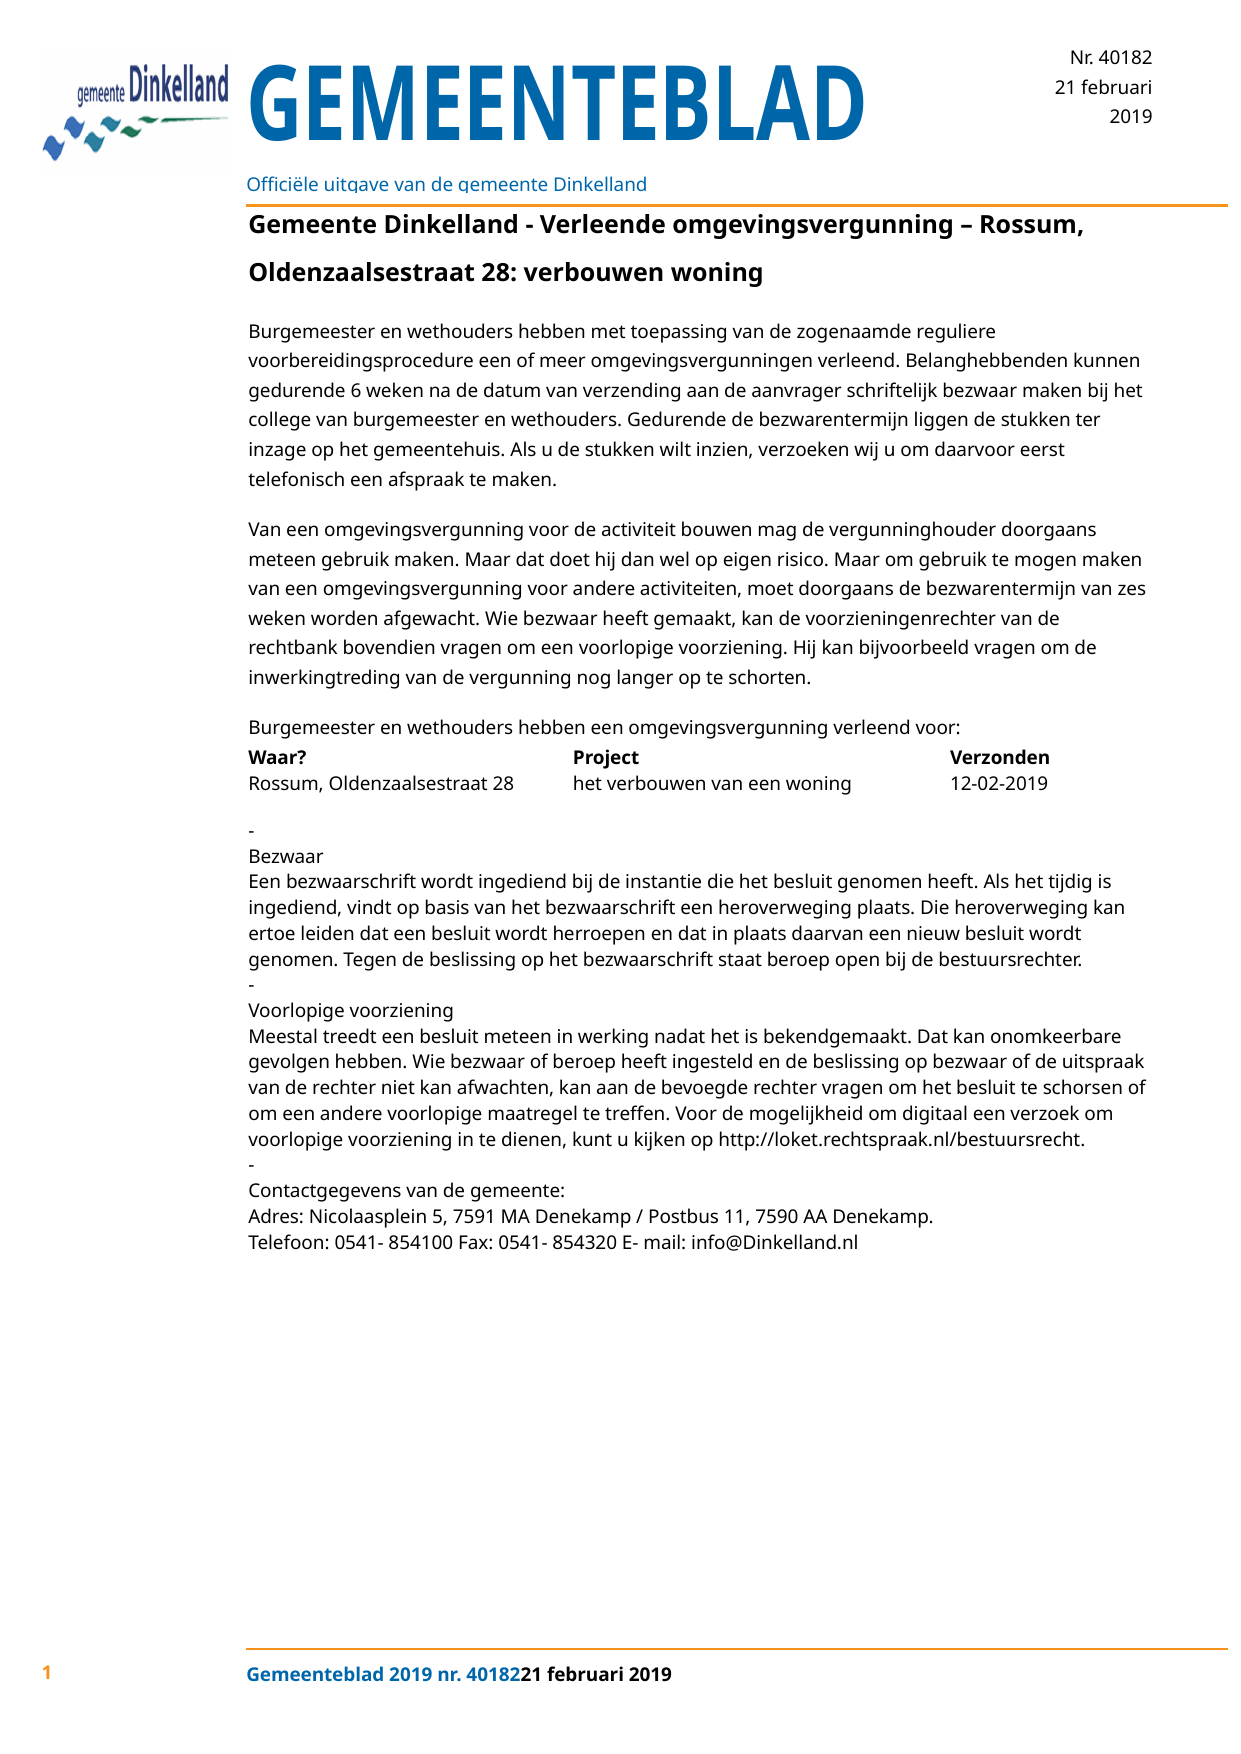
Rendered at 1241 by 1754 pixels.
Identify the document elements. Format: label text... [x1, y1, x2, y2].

text Gemeente Dinkelland - Verleende omgevingsvergunning – Rossum, Oldenzaalsestraat 28: verbouwen woning [248, 207, 1152, 288]
table_cell 12-02-2019 [950, 770, 1152, 796]
text - [248, 817, 1152, 843]
table_header Waar? [248, 744, 573, 770]
text Van een omgevingsvergunning voor de activiteit bouwen mag de vergunninghouder doorgaans meteen gebruik maken. Maar dat doet hij dan wel op eigen risico. Maar om gebruik te mogen maken van een omgevingsvergunning voor andere activiteiten, moet doorgaans de bezwarentermijn van zes weken worden afgewacht. Wie bezwaar heeft gemaakt, kan de voorzieningenrechter van de rechtbank bovendien vragen om een voorlopige voorziening. Hij kan bijvoorbeeld vragen om de inwerkingtreding van de vergunning nog langer op te schorten. [248, 516, 1152, 690]
text - [248, 1152, 1152, 1177]
text Een bezwaarschrift wordt ingediend bij de instantie die het besluit genomen heeft. Als het tijdig is ingediend, vindt op basis van het bezwaarschrift een heroverweging plaats. Die heroverweging kan ertoe leiden dat een besluit wordt herroepen en dat in plaats daarvan een nieuw besluit wordt genomen. Tegen de beslissing op het bezwaarschrift staat beroep open bij de bestuursrechter. [248, 869, 1152, 972]
table_cell het verbouwen van een woning [573, 770, 950, 796]
table_header Project [573, 744, 950, 770]
table_cell Rossum, Oldenzaalsestraat 28 [248, 770, 573, 796]
text Telefoon: 0541- 854100 Fax: 0541- 854320 E- mail: info@Dinkelland.nl [248, 1229, 1152, 1254]
text Voorlopige voorziening [248, 997, 1152, 1023]
text Bezwaar [248, 843, 1152, 869]
text Burgemeester en wethouders hebben met toepassing van de zogenaamde reguliere voorbereidingsprocedure een of meer omgevingsvergunningen verleend. Belanghebbenden kunnen gedurende 6 weken na de datum van verzending aan de aanvrager schriftelijk bezwaar maken bij het college van burgemeester en wethouders. Gedurende de bezwarentermijn liggen de stukken ter inzage op het gemeentehuis. Als u de stukken wilt inzien, verzoeken wij u om daarvoor eerst telefonisch een afspraak te maken. [248, 318, 1152, 492]
text Meestal treedt een besluit meteen in werking nadat het is bekendgemaakt. Dat kan onomkeerbare gevolgen hebben. Wie bezwaar of beroep heeft ingesteld en de beslissing op bezwaar of de uitspraak van de rechter niet kan afwachten, kan aan de bevoegde rechter vragen om het besluit te schorsen of om een andere voorlopige maatregel te treffen. Voor de mogelijkheid om digitaal een verzoek om voorlopige voorziening in te dienen, kunt u kijken op http://loket.rechtspraak.nl/bestuursrecht. [248, 1023, 1152, 1152]
text Burgemeester en wethouders hebben een omgevingsvergunning verleend voor: [248, 714, 1152, 740]
text Adres: Nicolaasplein 5, 7591 MA Denekamp / Postbus 11, 7590 AA Denekamp. [248, 1203, 1152, 1229]
text Contactgegevens van de gemeente: [248, 1177, 1152, 1203]
text - [248, 972, 1152, 997]
table_header Verzonden [950, 744, 1152, 770]
picture [41, 47, 231, 172]
